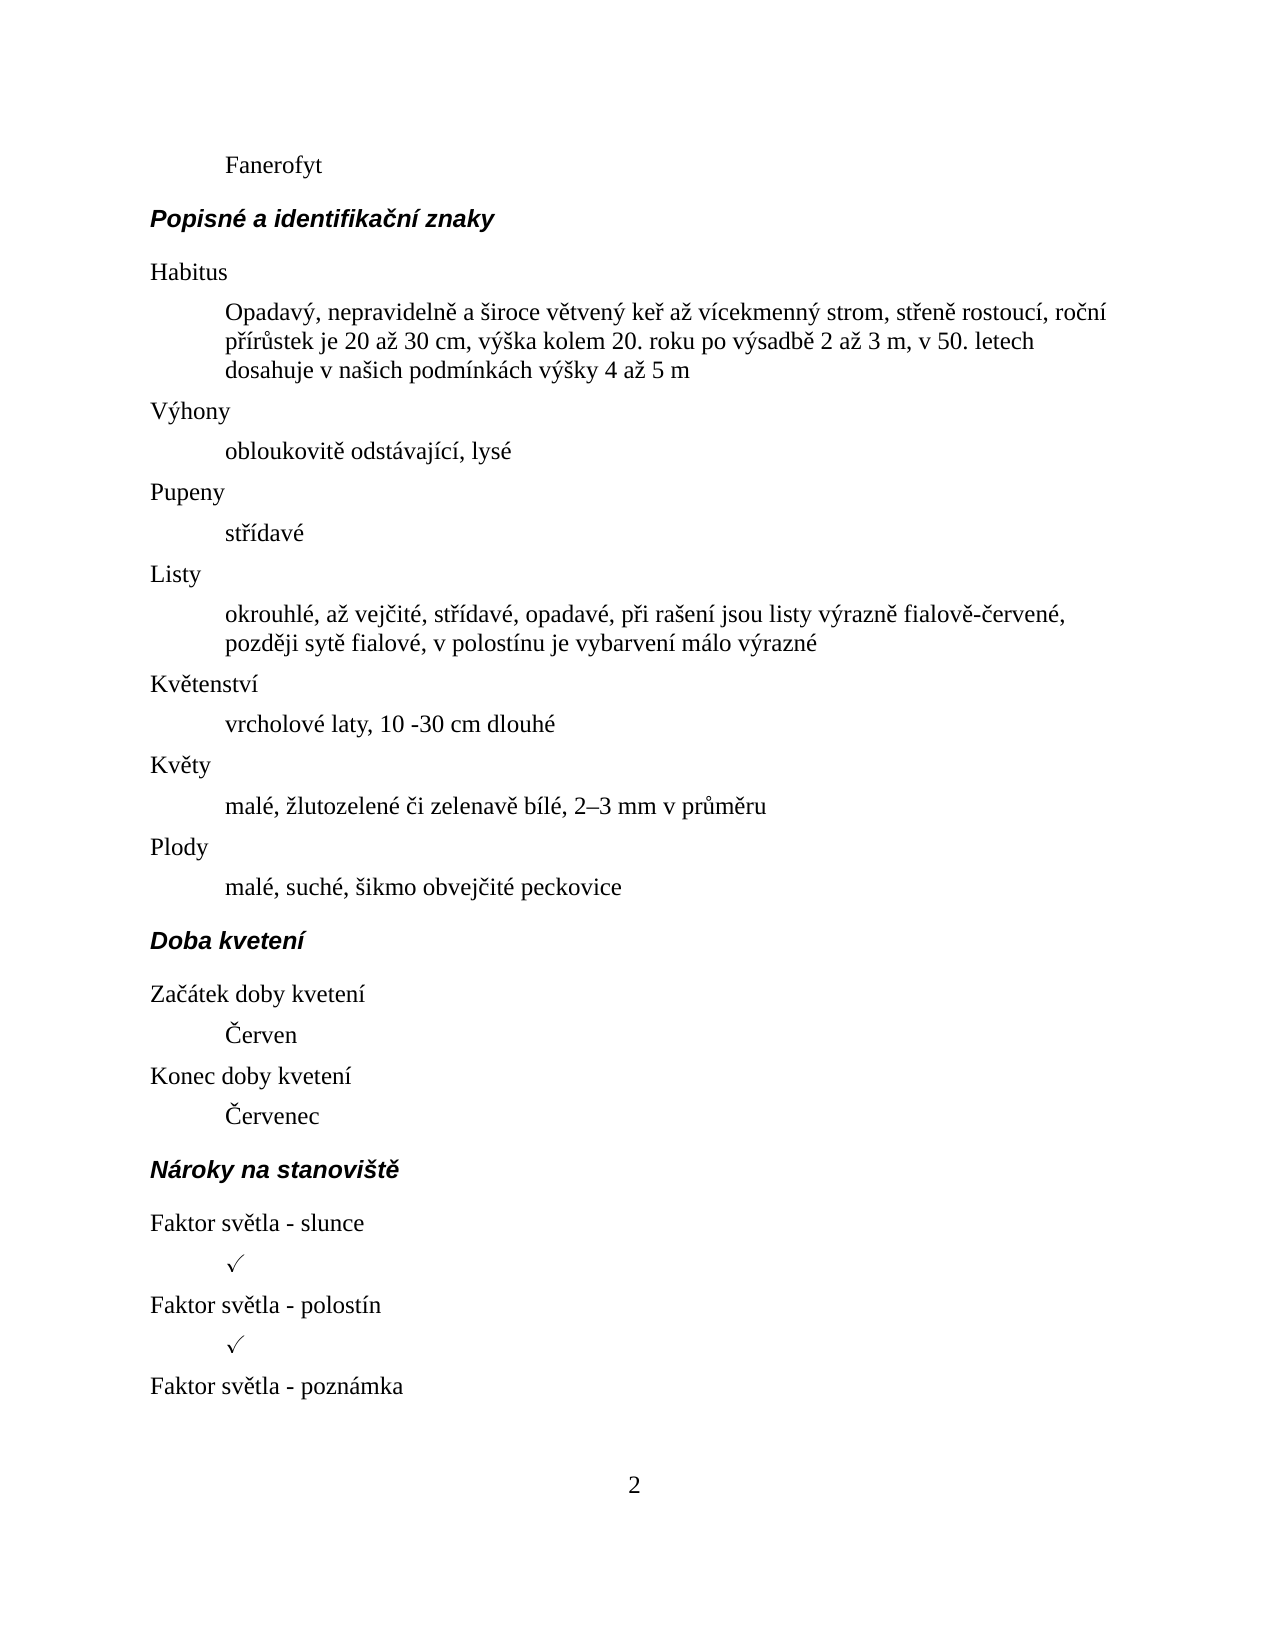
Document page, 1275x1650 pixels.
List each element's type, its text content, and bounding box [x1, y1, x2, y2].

subtitle Nároky na stanoviště [150, 1155, 1125, 1184]
text Pupeny [150, 477, 1125, 506]
subtitle Doba kvetení [150, 926, 1125, 955]
text ✓ [225, 1249, 1125, 1278]
text Červenec [225, 1101, 1125, 1130]
text Opadavý, nepravidelně a široce větvený keř až vícekmenný strom, střeně rostoucí, roční přírůstek je 20 až 30 cm, výška kolem 20. roku po výsadbě 2 až 3 m, v 50. letech dosahuje v našich podmínkách výšky 4 až 5 m [225, 297, 1125, 384]
text Listy [150, 559, 1125, 587]
text vrcholové laty, 10 -30 cm dlouhé [225, 709, 1125, 738]
text Červen [225, 1020, 1125, 1049]
text Výhony [150, 396, 1125, 424]
text Plody [150, 832, 1125, 861]
subtitle Popisné a identifikační znaky [150, 204, 1125, 232]
text Habitus [150, 257, 1125, 286]
text malé, suché, šikmo obvejčité peckovice [225, 872, 1125, 901]
text střídavé [225, 518, 1125, 547]
text Fanerofyt [225, 150, 1125, 179]
text Faktor světla - slunce [150, 1208, 1125, 1237]
text Květy [150, 750, 1125, 779]
text Faktor světla - poznámka [150, 1371, 1125, 1400]
text ✓ [225, 1330, 1125, 1359]
text malé, žlutozelené či zelenavě bílé, 2–3 mm v průměru [225, 791, 1125, 820]
text okrouhlé, až vejčité, střídavé, opadavé, při rašení jsou listy výrazně fialově-červené, později sytě fialové, v polostínu je vybarvení málo výrazné [225, 599, 1125, 657]
text obloukovitě odstávající, lysé [225, 436, 1125, 465]
text Začátek doby kvetení [150, 979, 1125, 1008]
text Konec doby kvetení [150, 1061, 1125, 1089]
text Faktor světla - polostín [150, 1290, 1125, 1318]
text Květenství [150, 669, 1125, 698]
